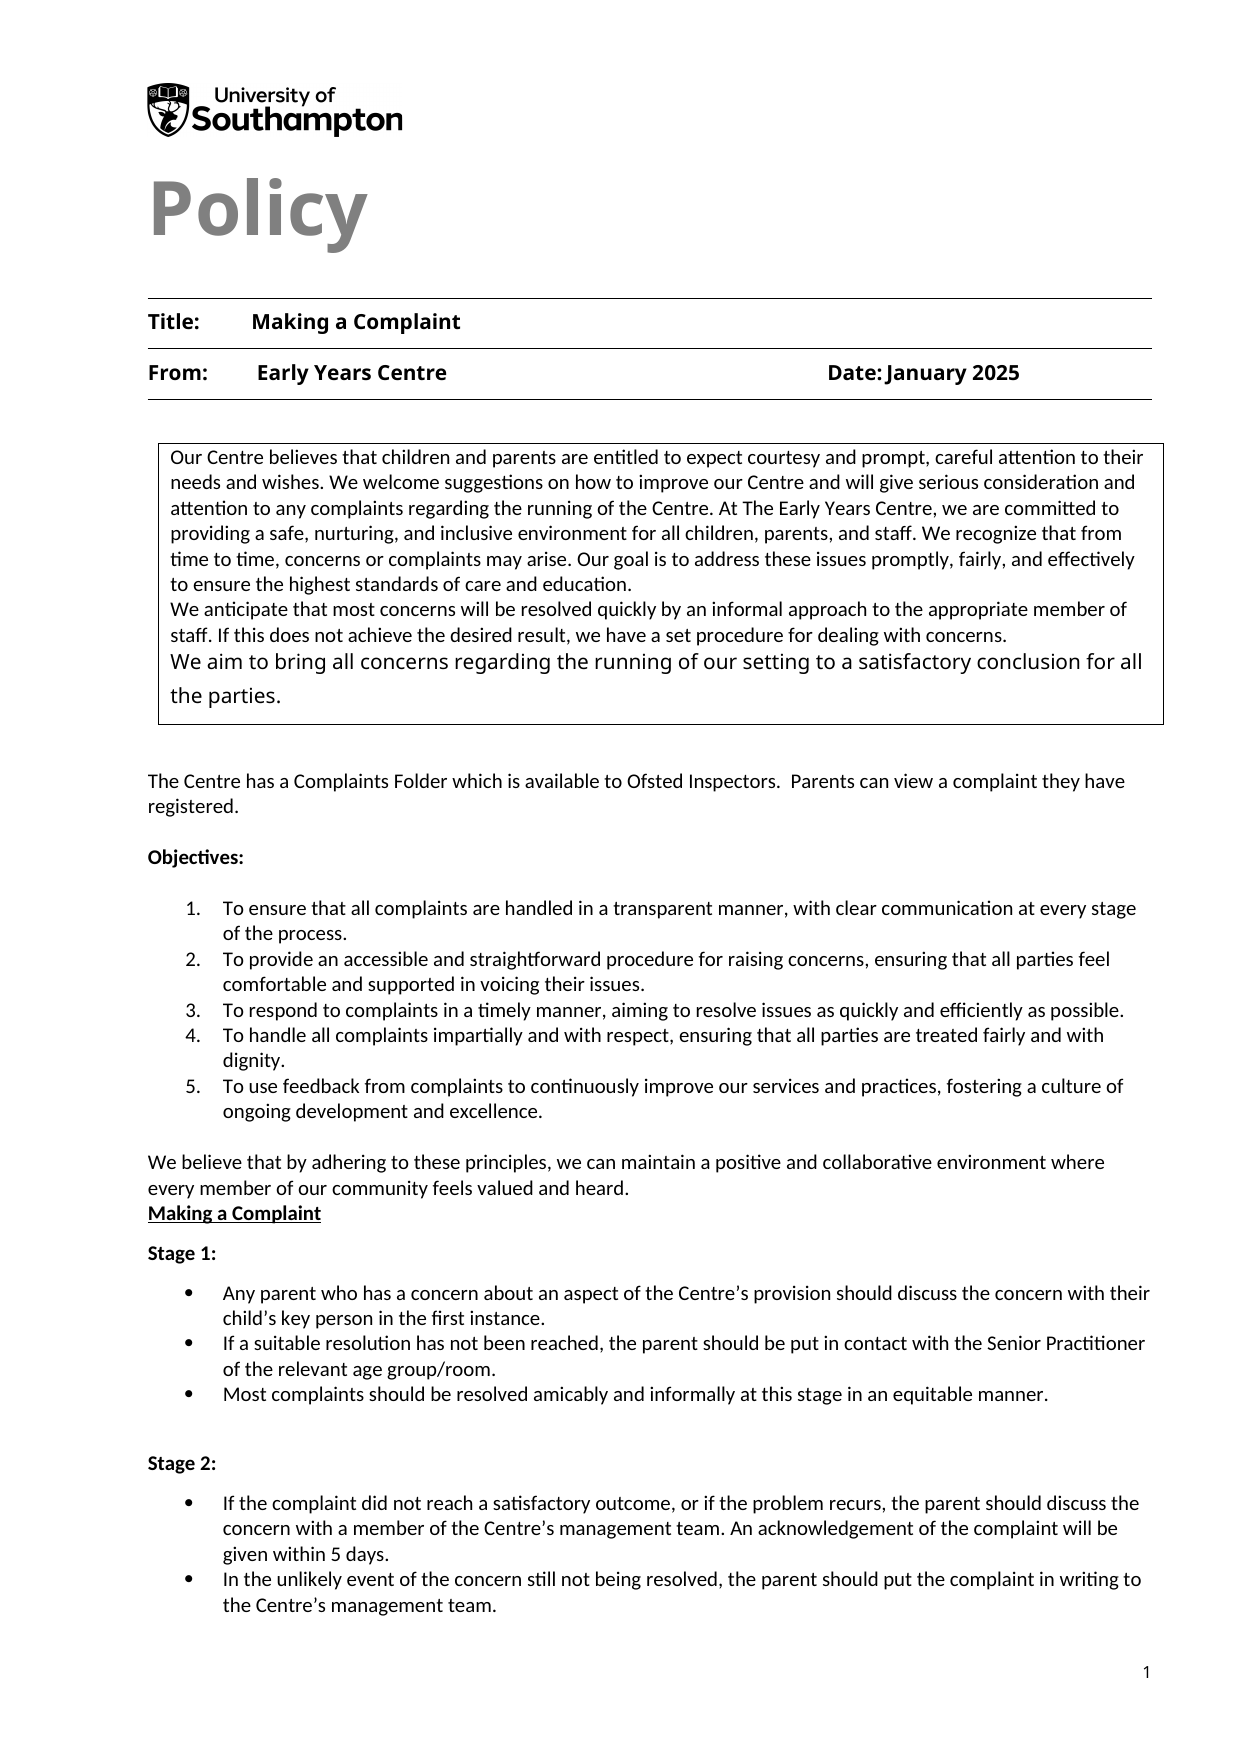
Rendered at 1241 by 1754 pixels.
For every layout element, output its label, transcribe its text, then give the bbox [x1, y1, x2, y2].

table_header Title: [148, 299, 251, 348]
text We believe that by adhering to these principles, we can maintain a positive and collaborative environment where every member of our community feels valued and heard. [148, 1149, 1152, 1200]
list To provide an accessible and straightforward procedure for raising concerns, ensuring that all parties feel comfortable and supported in voicing their issues. [185, 946, 1152, 997]
list To respond to complaints in a timely manner, aiming to resolve issues as quickly and efficiently as possible. [185, 997, 1152, 1022]
text Stage 2: [148, 1450, 1152, 1476]
list In the unlikely event of the concern still not being resolved, the parent should put the complaint in writing to the Centre’s management team. [185, 1566, 1152, 1617]
table_cell From: [148, 349, 251, 399]
text Objectives: [148, 844, 1152, 870]
text The Centre has a Complaints Folder which is available to Ofsted Inspectors. Parents can view a complaint they have registered. [148, 768, 1152, 819]
table_header Our Centre believes that children and parents are entitled to expect courtesy and prompt, careful attention to their needs and wishes. We welcome suggestions on how to improve our Centre and will give serious consideration and attention to any complaints regarding the running of the Centre. At The Early Years Centre, we are committed to providing a safe, nurturing, and inclusive environment for all children, parents, and staff. We recognize that from time to time, concerns or complaints may arise. Our goal is to address these issues promptly, fairly, and effectively to ensure the highest standards of care and education. We anticipate that most concerns will be resolved quickly by an informal approach to the appropriate member of staff. If this does not achieve the desired result, we have a set procedure for dealing with concerns. We aim to bring all concerns regarding the running of our setting to a satisfactory conclusion for all the parties. [159, 444, 1163, 724]
table_cell January 2025 [886, 349, 1152, 399]
list If a suitable resolution has not been reached, the parent should be put in contact with the Senior Practitioner of the relevant age group/room. [185, 1331, 1152, 1381]
list If the complaint did not reach a satisfactory outcome, or if the problem recurs, the parent should discuss the concern with a member of the Centre’s management team. An acknowledgement of the complaint will be given within 5 days. [185, 1490, 1152, 1566]
list Most complaints should be resolved amicably and informally at this stage in an equitable manner. [185, 1381, 1152, 1407]
text Making a Complaint [148, 1200, 1152, 1226]
text Stage 1: [148, 1240, 1152, 1265]
list Any parent who has a concern about an aspect of the Centre’s provision should discuss the concern with their child’s key person in the first instance. [185, 1280, 1152, 1331]
table_cell Early Years Centre [251, 349, 827, 399]
table_cell Date: [827, 349, 886, 399]
table_header Making a Complaint [251, 299, 1152, 348]
list To handle all complaints impartially and with respect, ensuring that all parties are treated fairly and with dignity. [185, 1022, 1152, 1073]
list To ensure that all complaints are handled in a transparent manner, with clear communication at every stage of the process. [185, 895, 1152, 946]
list To use feedback from complaints to continuously improve our services and practices, fostering a culture of ongoing development and excellence. [185, 1073, 1152, 1124]
